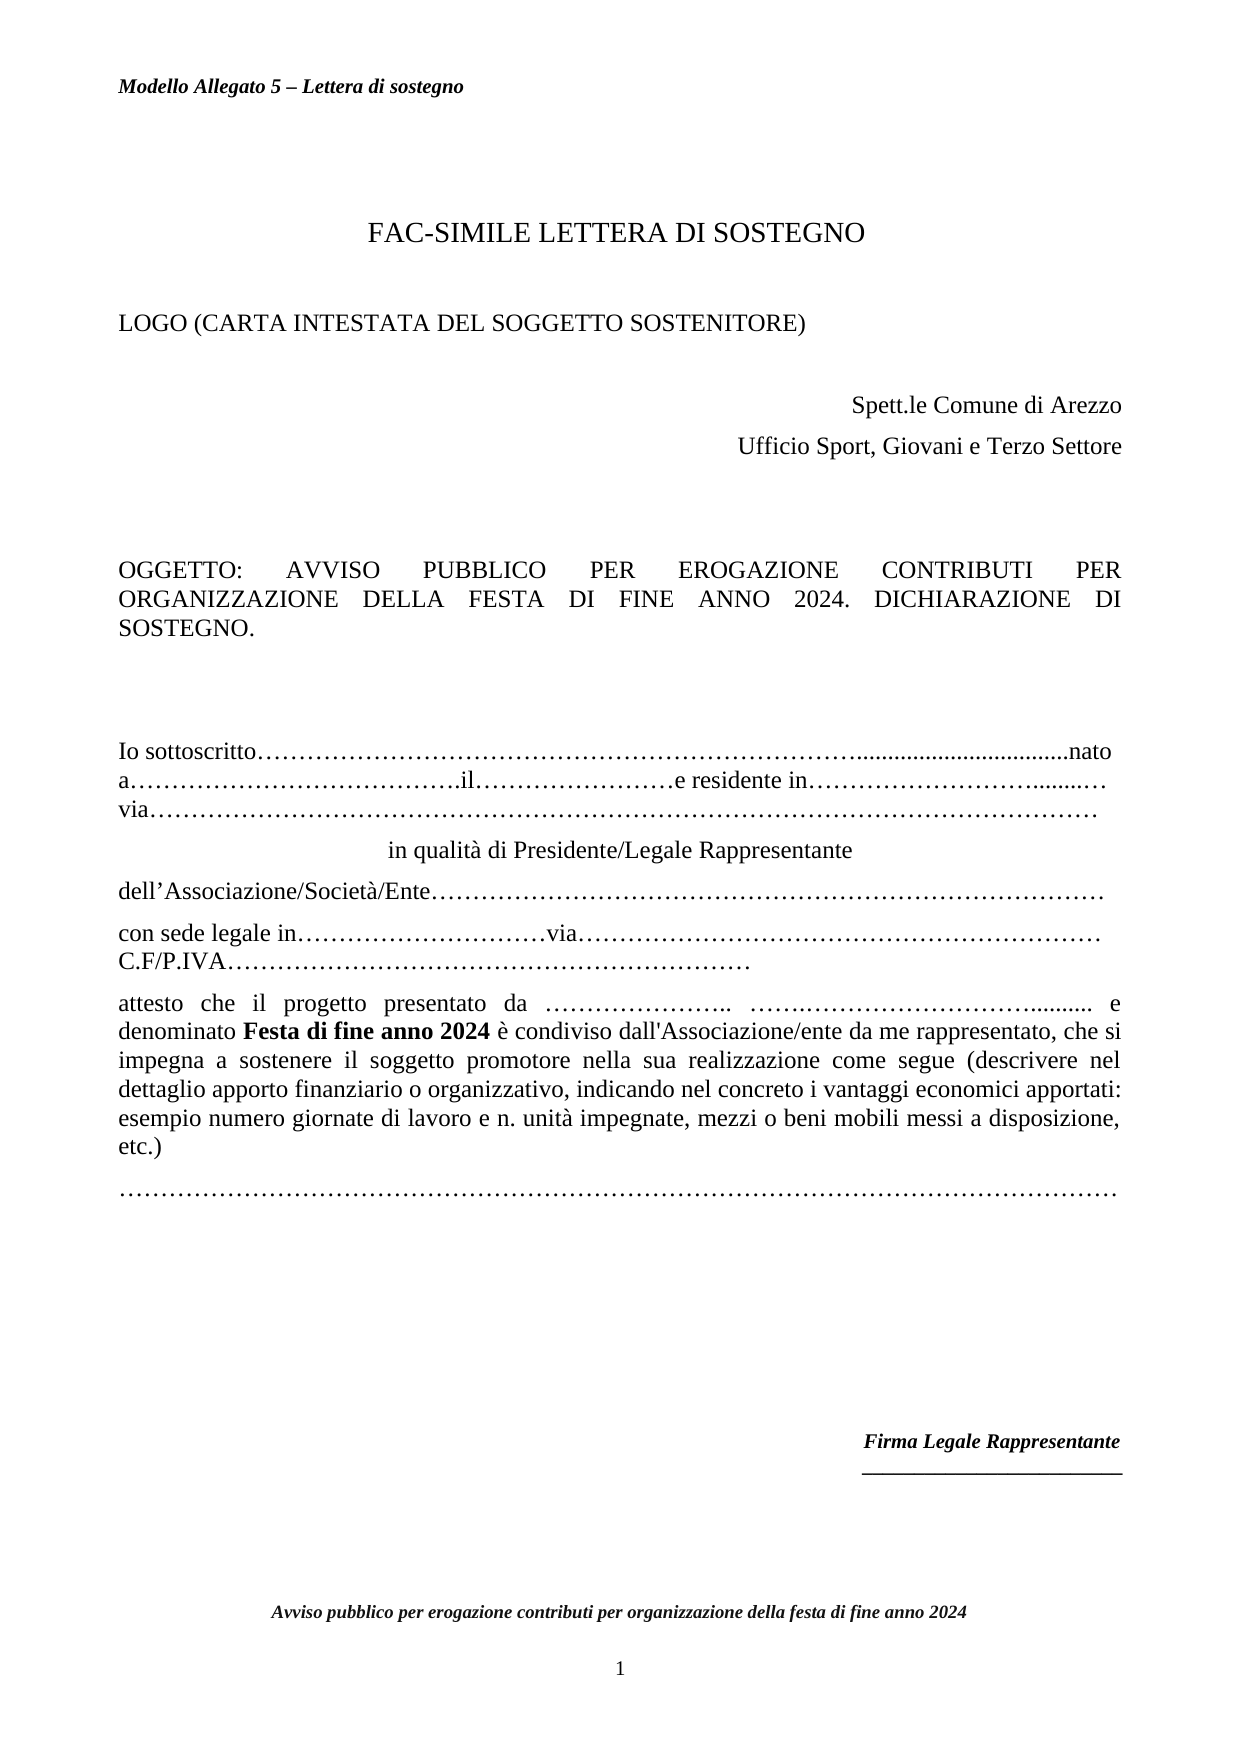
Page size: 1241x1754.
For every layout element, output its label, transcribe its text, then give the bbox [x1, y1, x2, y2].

text dell’Associazione/Società/Ente……………………………………………………………………… [118, 876, 1122, 905]
text Spett.le Comune di Arezzo [118, 390, 1122, 419]
text con sede legale in…………………………via………………………………………………………C.F/P.IVA……………………………………………………… [118, 918, 1122, 975]
text FAC-SIMILE LETTERA DI SOSTEGNO [118, 216, 1122, 249]
text in qualità di Presidente/Legale Rappresentante [118, 835, 1122, 864]
text attesto che il progetto presentato da ………………….. …….……………………….......... e denominato Festa di fine anno 2024 è condiviso dall'Associazione/ente da me rappresentato, che si impegna a sostenere il soggetto promotore nella sua realizzazione come segue (descrivere nel dettaglio apporto finanziario o organizzativo, indicando nel concreto i vantaggi economici apportati: esempio numero giornate di lavoro e n. unità impegnate, mezzi o beni mobili messi a disposizione, etc.) [118, 988, 1122, 1160]
text OGGETTO: AVVISO PUBBLICO PER EROGAZIONE CONTRIBUTI PER ORGANIZZAZIONE DELLA FESTA DI FINE ANNO 2024. DICHIARAZIONE DI SOSTEGNO. [118, 555, 1122, 641]
text ………………………………………………………………………………………………………… [118, 1173, 1122, 1201]
text Firma Legale Rappresentante [118, 1429, 1122, 1453]
text Io sottoscritto………………………………………………………………..................................nato a………………………………….il……………………e residente in………………………........…via…………………………………………………………………………………………………… [118, 736, 1122, 823]
text LOGO (CARTA INTESTATA DEL SOGGETTO SOSTENITORE) [118, 308, 1122, 336]
text _________________________ [118, 1453, 1122, 1477]
text Ufficio Sport, Giovani e Terzo Settore [118, 431, 1122, 460]
